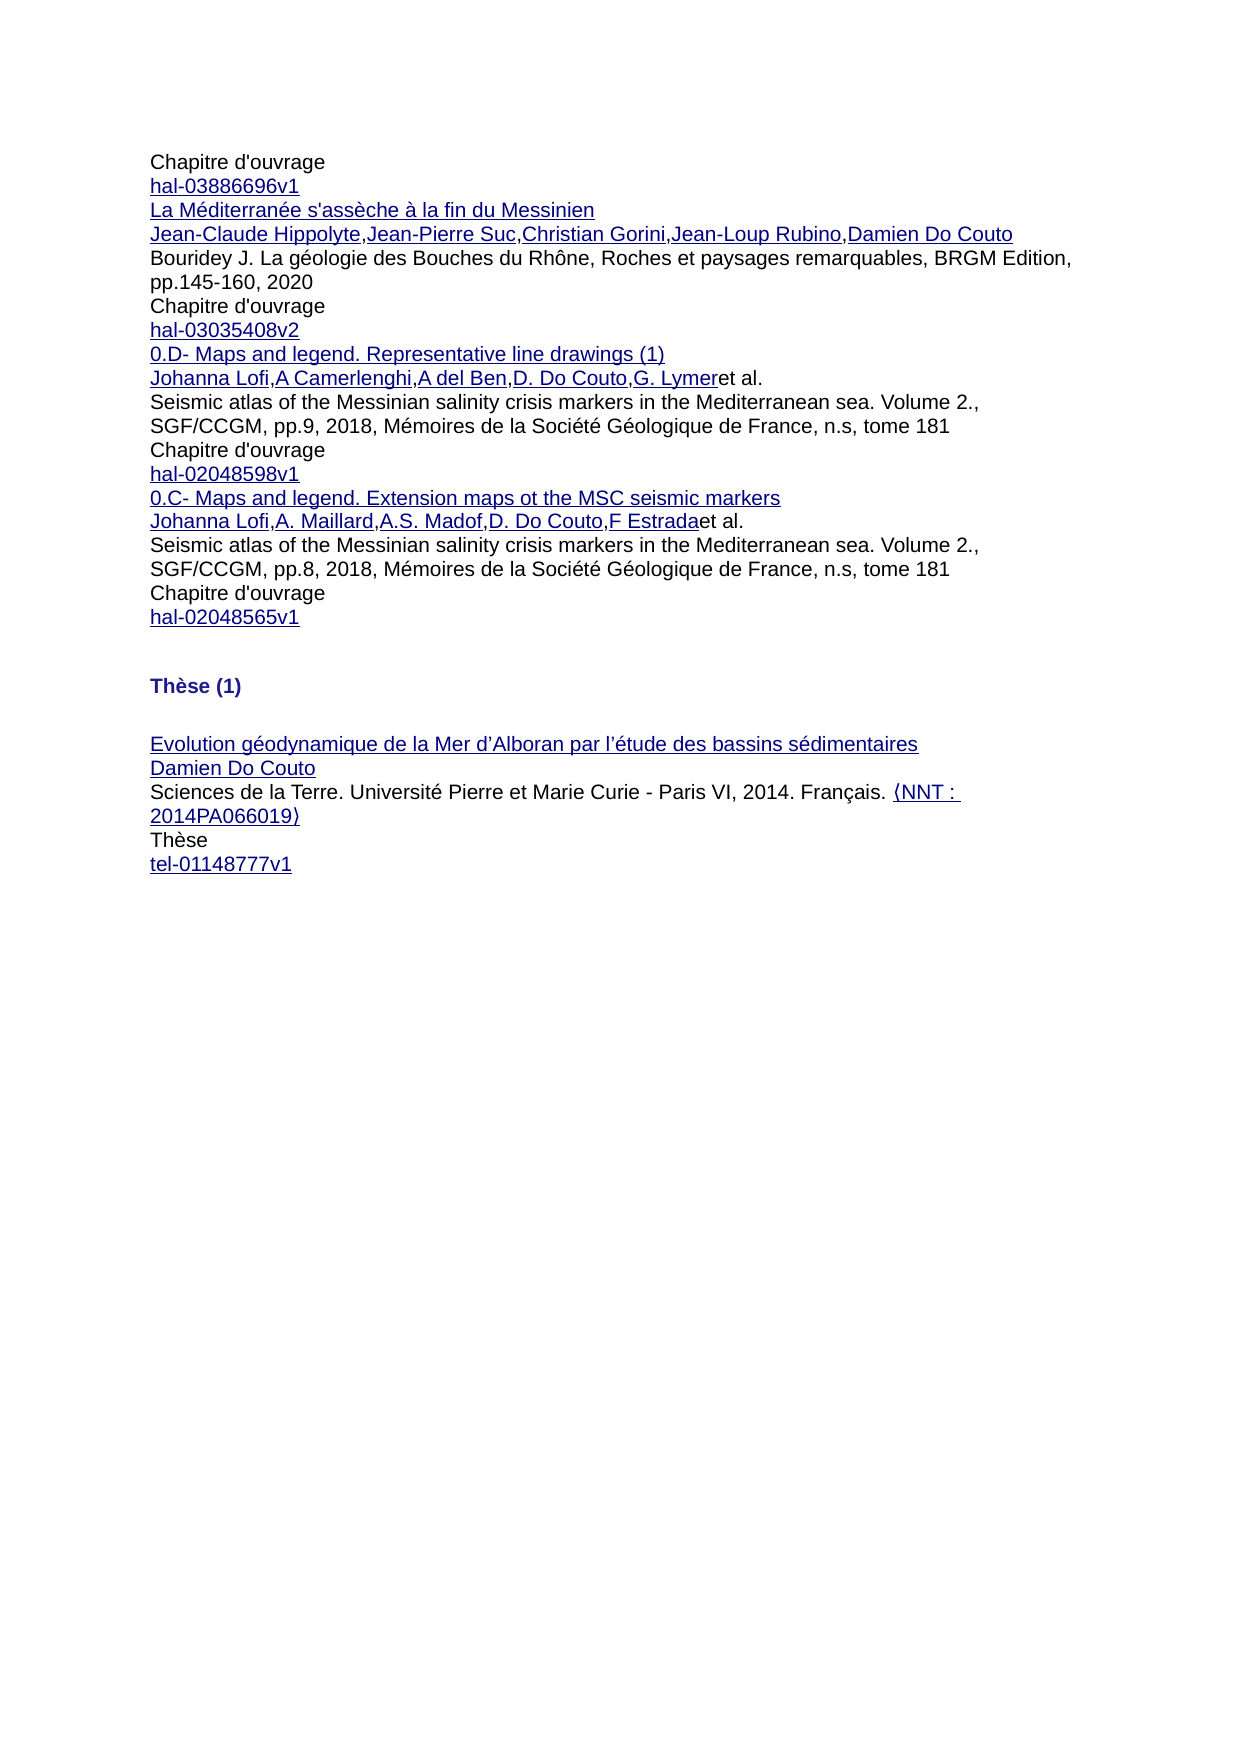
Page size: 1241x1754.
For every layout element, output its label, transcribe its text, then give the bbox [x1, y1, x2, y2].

table_cell 0.D- Maps and legend. Representative line drawings (1) Johanna Lofi,A Camerlenghi,A del Ben,D. Do Couto,G. Lymeret al. Seismic atlas of the Messinian salinity crisis markers in the Mediterranean sea. Volume 2., SGF/CCGM, pp.9, 2018, Mémoires de la Société Géologique de France, n.s, tome 181 Chapitre d'ouvrage hal-02048598v1 [150, 342, 1090, 485]
table_cell A Geological History for the Alboran Sea Region Juan-Tomás Vázquez,Gemma Ercilla,Manuel Catalán,Damien Do Couto,Ferran Estradaet al. Alboran Sea - Ecosystems and Marine Resources, 485, Springer International Publishing, pp.111-155, 2021, ⟨10.1007/978-3-030-65516-7_5⟩ Chapitre d'ouvrage hal-03886696v1 [150, 150, 1090, 198]
table_cell La Méditerranée s'assèche à la fin du Messinien Jean-Claude Hippolyte,Jean-Pierre Suc,Christian Gorini,Jean-Loup Rubino,Damien Do Couto Bouridey J. La géologie des Bouches du Rhône, Roches et paysages remarquables, BRGM Edition, pp.145-160, 2020 Chapitre d'ouvrage hal-03035408v2 [150, 198, 1090, 342]
table_cell 0.C- Maps and legend. Extension maps ot the MSC seismic markers Johanna Lofi,A. Maillard,A.S. Madof,D. Do Couto,F Estradaet al. Seismic atlas of the Messinian salinity crisis markers in the Mediterranean sea. Volume 2., SGF/CCGM, pp.8, 2018, Mémoires de la Société Géologique de France, n.s, tome 181 Chapitre d'ouvrage hal-02048565v1 [150, 485, 1090, 629]
table_header Evolution géodynamique de la Mer d’Alboran par l’étude des bassins sédimentaires Damien Do Couto Sciences de la Terre. Université Pierre et Marie Curie - Paris VI, 2014. Français. ⟨NNT : 2014PA066019⟩ Thèse tel-01148777v1 [150, 732, 1090, 876]
subtitle Thèse (1) [150, 674, 1090, 698]
